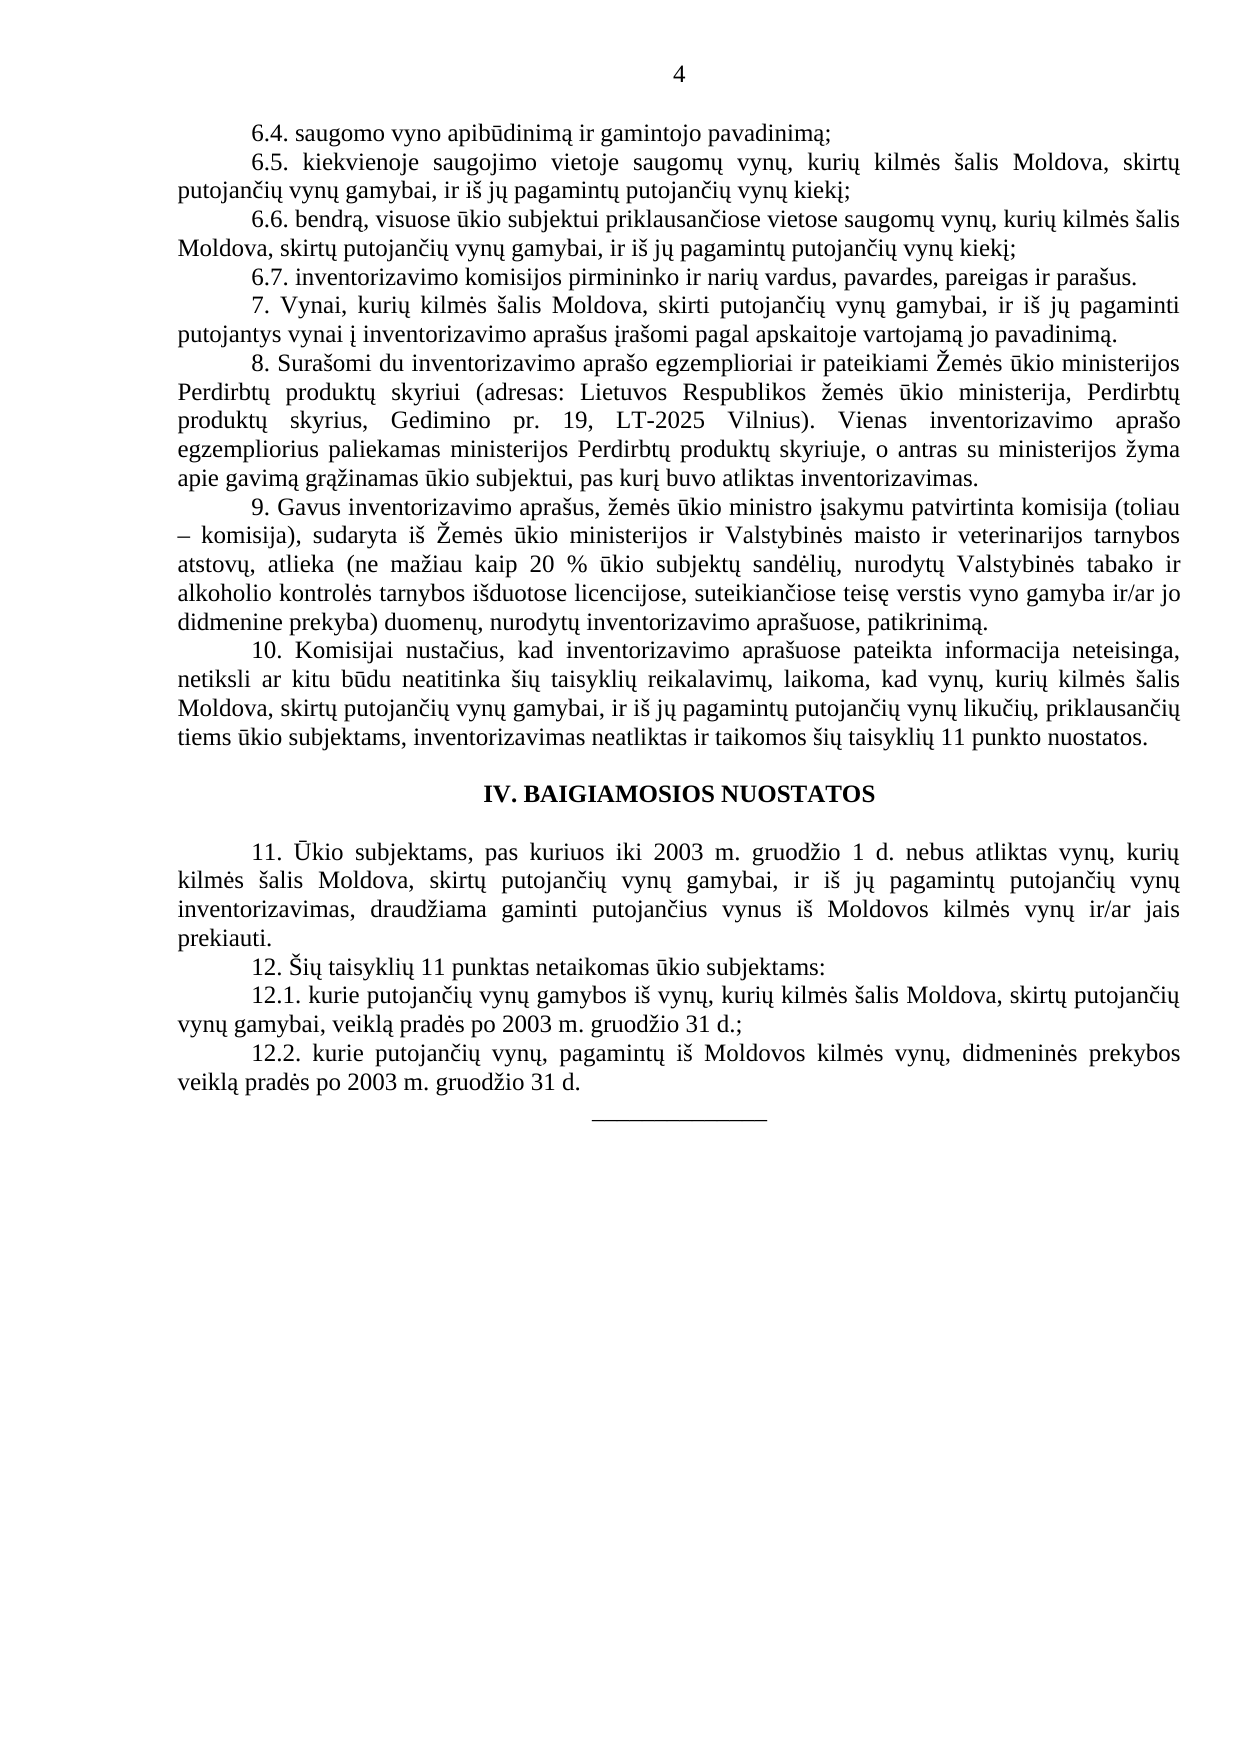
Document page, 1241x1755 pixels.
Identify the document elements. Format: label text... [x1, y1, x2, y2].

text ______________ [177, 1096, 1181, 1124]
text 12. Šių taisyklių 11 punktas netaikomas ūkio subjektams: [177, 952, 1181, 981]
text 6.7. inventorizavimo komisijos pirmininko ir narių vardus, pavardes, pareigas ir parašus. [177, 262, 1181, 291]
text 9. Gavus inventorizavimo aprašus, žemės ūkio ministro įsakymu patvirtinta komisija (toliau – komisija), sudaryta iš Žemės ūkio ministerijos ir Valstybinės maisto ir veterinarijos tarnybos atstovų, atlieka (ne mažiau kaip 20 % ūkio subjektų sandėlių, nurodytų Valstybinės tabako ir alkoholio kontrolės tarnybos išduotose licencijose, suteikiančiose teisę verstis vyno gamyba ir/ar jo didmenine prekyba) duomenų, nurodytų inventorizavimo aprašuose, patikrinimą. [177, 492, 1181, 636]
text 10. Komisijai nustačius, kad inventorizavimo aprašuose pateikta informacija neteisinga, netiksli ar kitu būdu neatitinka šių taisyklių reikalavimų, laikoma, kad vynų, kurių kilmės šalis Moldova, skirtų putojančių vynų gamybai, ir iš jų pagamintų putojančių vynų likučių, priklausančių tiems ūkio subjektams, inventorizavimas neatliktas ir taikomos šių taisyklių 11 punkto nuostatos. [177, 636, 1181, 751]
text 12.2. kurie putojančių vynų, pagamintų iš Moldovos kilmės vynų, didmeninės prekybos veiklą pradės po 2003 m. gruodžio 31 d. [177, 1038, 1181, 1096]
text 6.6. bendrą, visuose ūkio subjektui priklausančiose vietose saugomų vynų, kurių kilmės šalis Moldova, skirtų putojančių vynų gamybai, ir iš jų pagamintų putojančių vynų kiekį; [177, 204, 1181, 262]
text 11. Ūkio subjektams, pas kuriuos iki 2003 m. gruodžio 1 d. nebus atliktas vynų, kurių kilmės šalis Moldova, skirtų putojančių vynų gamybai, ir iš jų pagamintų putojančių vynų inventorizavimas, draudžiama gaminti putojančius vynus iš Moldovos kilmės vynų ir/ar jais prekiauti. [177, 837, 1181, 952]
text 7. Vynai, kurių kilmės šalis Moldova, skirti putojančių vynų gamybai, ir iš jų pagaminti putojantys vynai į inventorizavimo aprašus įrašomi pagal apskaitoje vartojamą jo pavadinimą. [177, 291, 1181, 348]
text 6.5. kiekvienoje saugojimo vietoje saugomų vynų, kurių kilmės šalis Moldova, skirtų putojančių vynų gamybai, ir iš jų pagamintų putojančių vynų kiekį; [177, 147, 1181, 204]
text 12.1. kurie putojančių vynų gamybos iš vynų, kurių kilmės šalis Moldova, skirtų putojančių vynų gamybai, veiklą pradės po 2003 m. gruodžio 31 d.; [177, 981, 1181, 1038]
text IV. BAIGIAMOSIOS NUOSTATOS [177, 779, 1181, 808]
text 8. Surašomi du inventorizavimo aprašo egzemplioriai ir pateikiami Žemės ūkio ministerijos Perdirbtų produktų skyriui (adresas: Lietuvos Respublikos žemės ūkio ministerija, Perdirbtų produktų skyrius, Gedimino pr. 19, LT-2025 Vilnius). Vienas inventorizavimo aprašo egzempliorius paliekamas ministerijos Perdirbtų produktų skyriuje, o antras su ministerijos žyma apie gavimą grąžinamas ūkio subjektui, pas kurį buvo atliktas inventorizavimas. [177, 348, 1181, 492]
text 6.4. saugomo vyno apibūdinimą ir gamintojo pavadinimą; [177, 118, 1181, 147]
